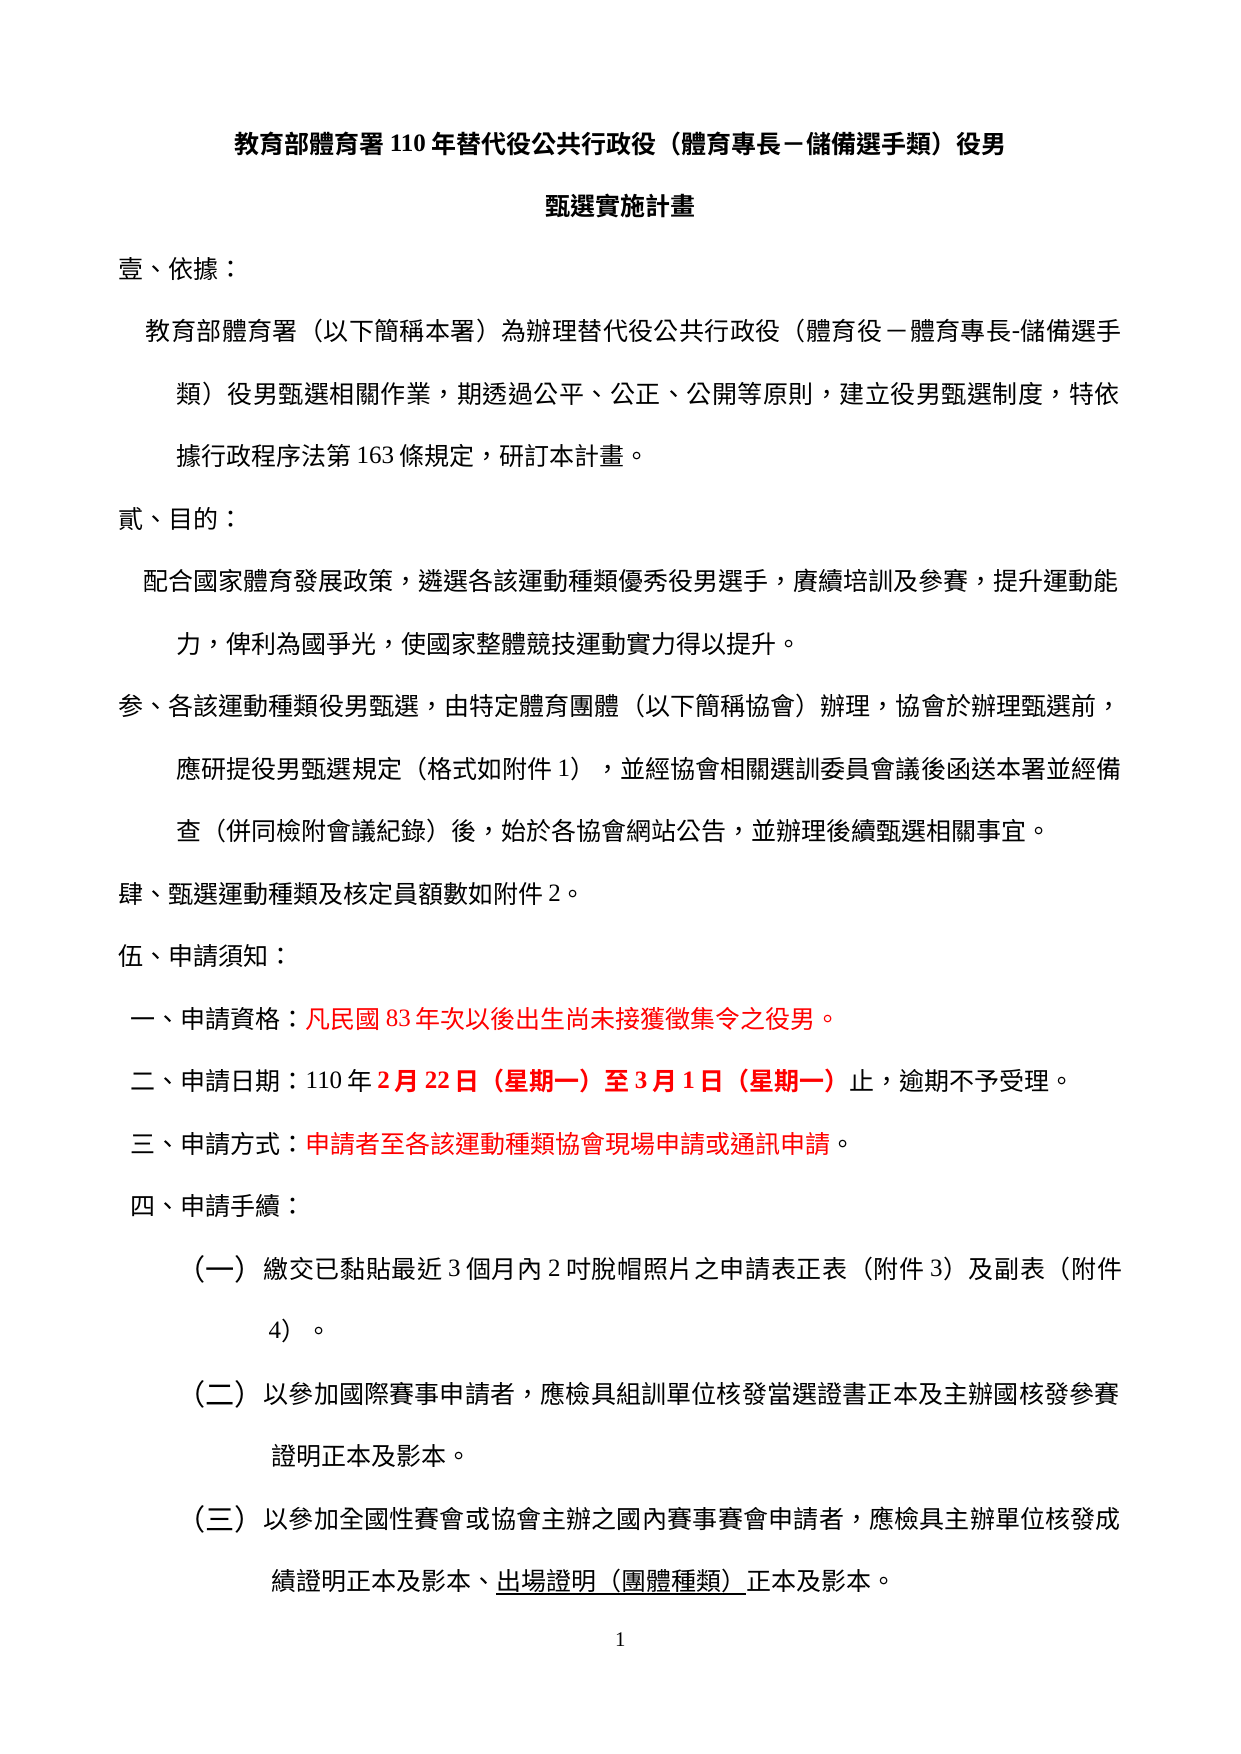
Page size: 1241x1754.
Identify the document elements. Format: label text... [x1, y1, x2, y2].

text 伍、申請須知： [118, 913, 1122, 976]
text 一、申請資格：凡民國83年次以後出生尚未接獲徵集令之役男。 [118, 976, 1122, 1038]
text 肆、甄選運動種類及核定員額數如附件2。 [118, 851, 1122, 913]
text 教育部體育署110年替代役公共行政役（體育專長－儲備選手類）役男 [118, 101, 1122, 163]
text 壹、依據： [118, 226, 1122, 288]
list 繳交已黏貼最近3個月內2吋脫帽照片之申請表正表（附件3）及副表（附件4）。 [176, 1226, 1122, 1351]
text 貳、目的： [118, 476, 1122, 538]
text 甄選實施計畫 [118, 163, 1122, 226]
text 二、申請日期：110年2月22日（星期一）至3月1日（星期一）止，逾期不予受理。 [118, 1038, 1122, 1101]
text 四、申請手續： [118, 1163, 1122, 1226]
text 教育部體育署（以下簡稱本署）為辦理替代役公共行政役（體育役－體育專長-儲備選手類）役男甄選相關作業，期透過公平、公正、公開等原則，建立役男甄選制度，特依據行政程序法第163條規定，研訂本計畫。 [118, 288, 1122, 476]
list 以參加國際賽事申請者，應檢具組訓單位核發當選證書正本及主辦國核發參賽證明正本及影本。 [176, 1351, 1122, 1476]
text 配合國家體育發展政策，遴選各該運動種類優秀役男選手，賡續培訓及參賽，提升運動能力，俾利為國爭光，使國家整體競技運動實力得以提升。 [118, 538, 1122, 663]
text 参、各該運動種類役男甄選，由特定體育團體（以下簡稱協會）辦理，協會於辦理甄選前，應研提役男甄選規定（格式如附件1），並經協會相關選訓委員會議後函送本署並經備查（併同檢附會議紀錄）後，始於各協會網站公告，並辦理後續甄選相關事宜。 [118, 663, 1122, 851]
text 三、申請方式：申請者至各該運動種類協會現場申請或通訊申請。 [118, 1101, 1122, 1163]
list 以參加全國性賽會或協會主辦之國內賽事賽會申請者，應檢具主辦單位核發成績證明正本及影本、出場證明（團體種類）正本及影本。 [176, 1476, 1122, 1601]
